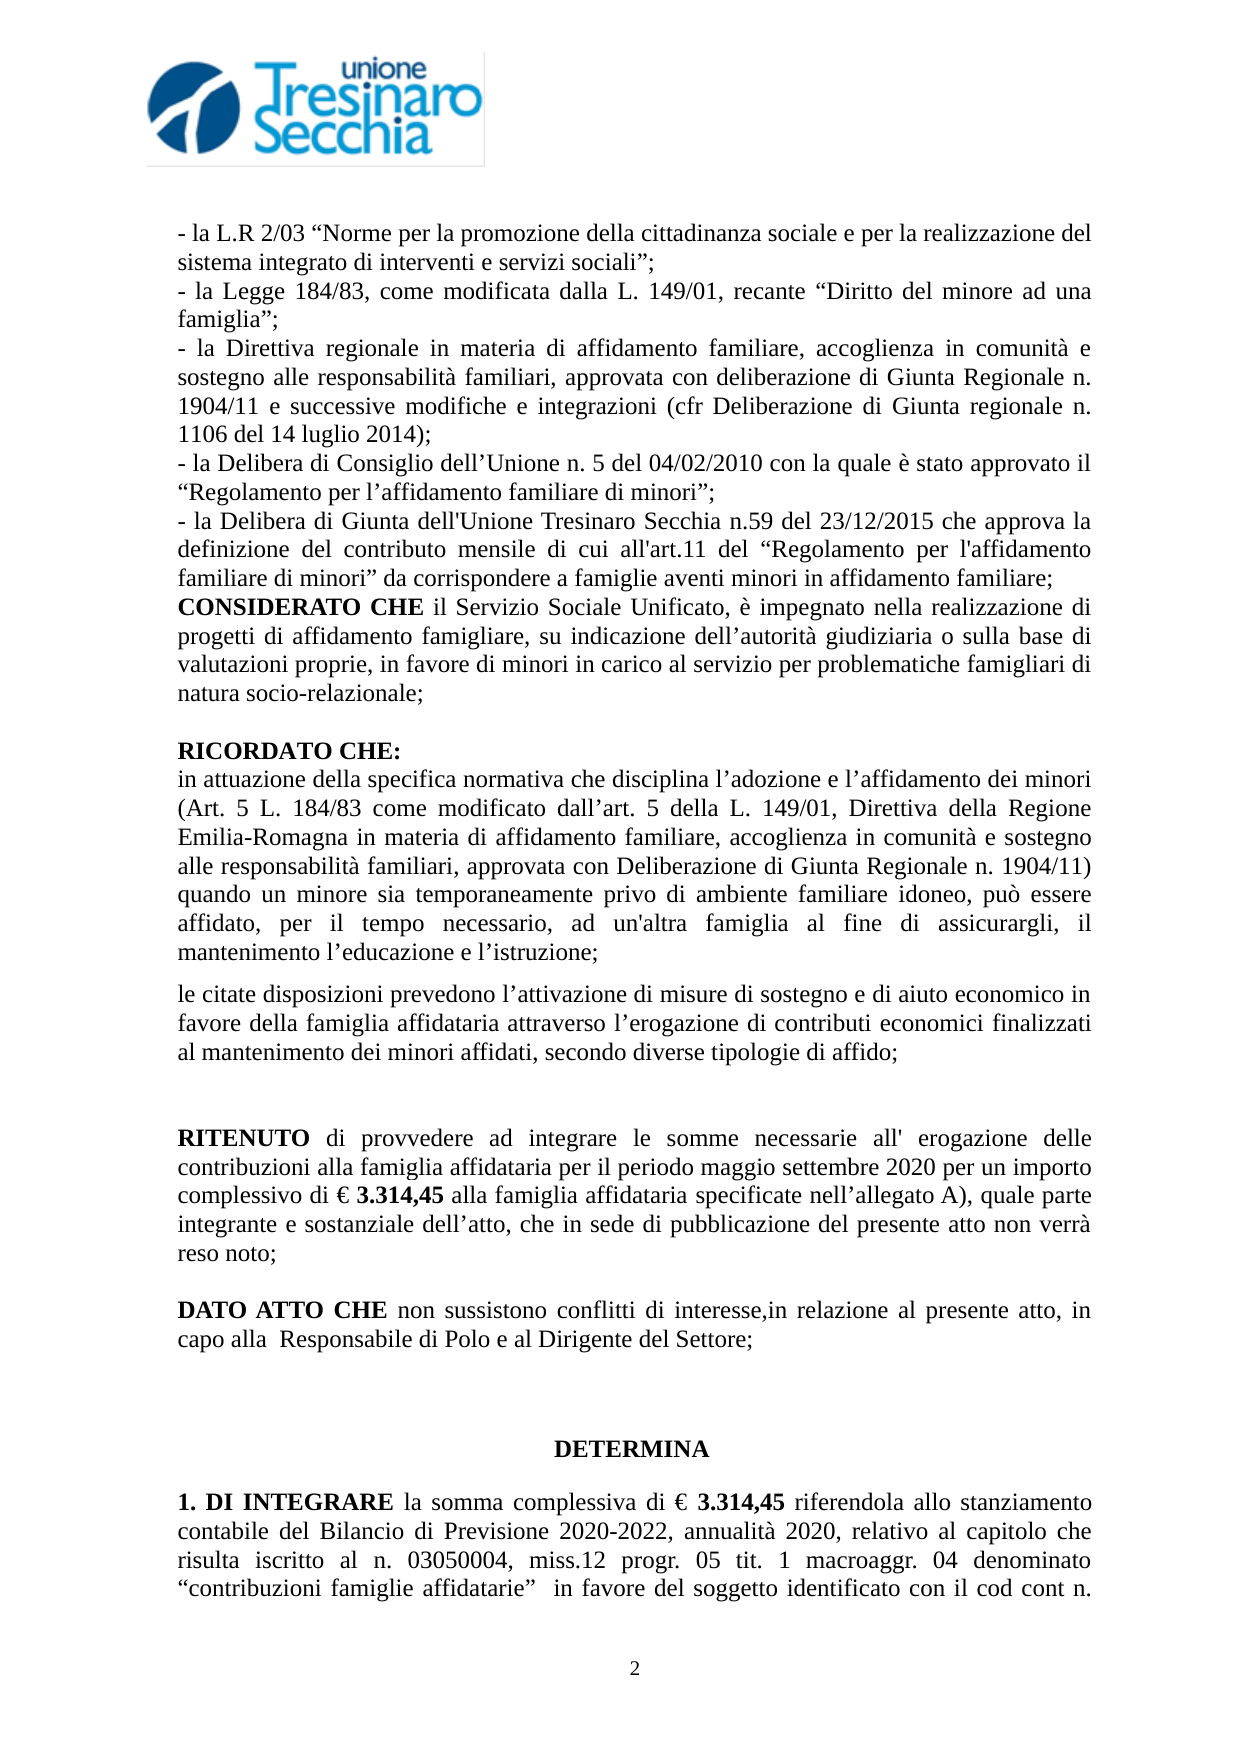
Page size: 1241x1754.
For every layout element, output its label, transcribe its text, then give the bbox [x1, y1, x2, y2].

text le citate disposizioni prevedono l’attivazione di misure di sostegno e di aiuto economico in favore della famiglia affidataria attraverso l’erogazione di contributi economici finalizzati al mantenimento dei minori affidati, secondo diverse tipologie di affido; [177, 979, 1092, 1065]
text - la Delibera di Consiglio dell’Unione n. 5 del 04/02/2010 con la quale è stato approvato il “Regolamento per l’affidamento familiare di minori”; [177, 448, 1092, 506]
text CONSIDERATO CHE il Servizio Sociale Unificato, è impegnato nella realizzazione di progetti di affidamento famigliare, su indicazione dell’autorità giudiziaria o sulla base di valutazioni proprie, in favore di minori in carico al servizio per problematiche famigliari di natura socio-relazionale; [177, 592, 1092, 707]
text - la L.R 2/03 “Norme per la promozione della cittadinanza sociale e per la realizzazione del sistema integrato di interventi e servizi sociali”; [177, 218, 1092, 276]
text 1. DI INTEGRARE la somma complessiva di € 3.314,45 riferendola allo stanziamento contabile del Bilancio di Previsione 2020-2022, annualità 2020, relativo al capitolo che risulta iscritto al n. 03050004, Miss.12 Progr. 05 Tit. 1 Macroaggr. 04 denominato “Contribuzioni famiglie affidatarie” in favore del soggetto identificato con il cod cont n. [177, 1487, 1092, 1602]
text - la Direttiva regionale in materia di affidamento familiare, accoglienza in comunità e sostegno alle responsabilità familiari, approvata con deliberazione di Giunta Regionale n. 1904/11 e successive modifiche e integrazioni (cfr Deliberazione di Giunta regionale n. 1106 del 14 luglio 2014); [177, 333, 1092, 448]
text in attuazione della specifica normativa che disciplina l’adozione e l’affidamento dei minori (Art. 5 L. 184/83 come modificato dall’art. 5 della L. 149/01, Direttiva della Regione Emilia-Romagna in materia di affidamento familiare, accoglienza in comunità e sostegno alle responsabilità familiari, approvata con Deliberazione di Giunta Regionale n. 1904/11) quando un minore sia temporaneamente privo di ambiente familiare idoneo, può essere affidato, per il tempo necessario, ad un'altra famiglia al fine di assicurargli, il mantenimento l’educazione e l’istruzione; [177, 764, 1092, 966]
picture [146, 52, 486, 168]
text DATO ATTO CHE non sussistono conflitti di interesse,in relazione al presente atto, in capo alla Responsabile di Polo e al Dirigente del Settore; [177, 1295, 1092, 1353]
text - la Legge 184/83, come modificata dalla L. 149/01, recante “Diritto del minore ad una famiglia”; [177, 276, 1092, 333]
text RICORDATO CHE: [177, 736, 1092, 764]
text - la Delibera di Giunta dell'Unione Tresinaro Secchia n.59 del 23/12/2015 che approva la definizione del contributo mensile di cui all'art.11 del “Regolamento per l'affidamento familiare di minori” da corrispondere a famiglie aventi minori in affidamento familiare; [177, 506, 1092, 592]
text DETERMINA [177, 1434, 1092, 1463]
text RITENUTO di provvedere ad integrare le somme necessarie all' erogazione delle contribuzioni alla famiglia affidataria per il periodo maggio settembre 2020 per un importo complessivo di € 3.314,45 alla famiglia affidataria specificate nell’allegato A), quale parte integrante e sostanziale dell’atto, che in sede di pubblicazione del presente atto non verrà reso noto; [177, 1123, 1092, 1267]
